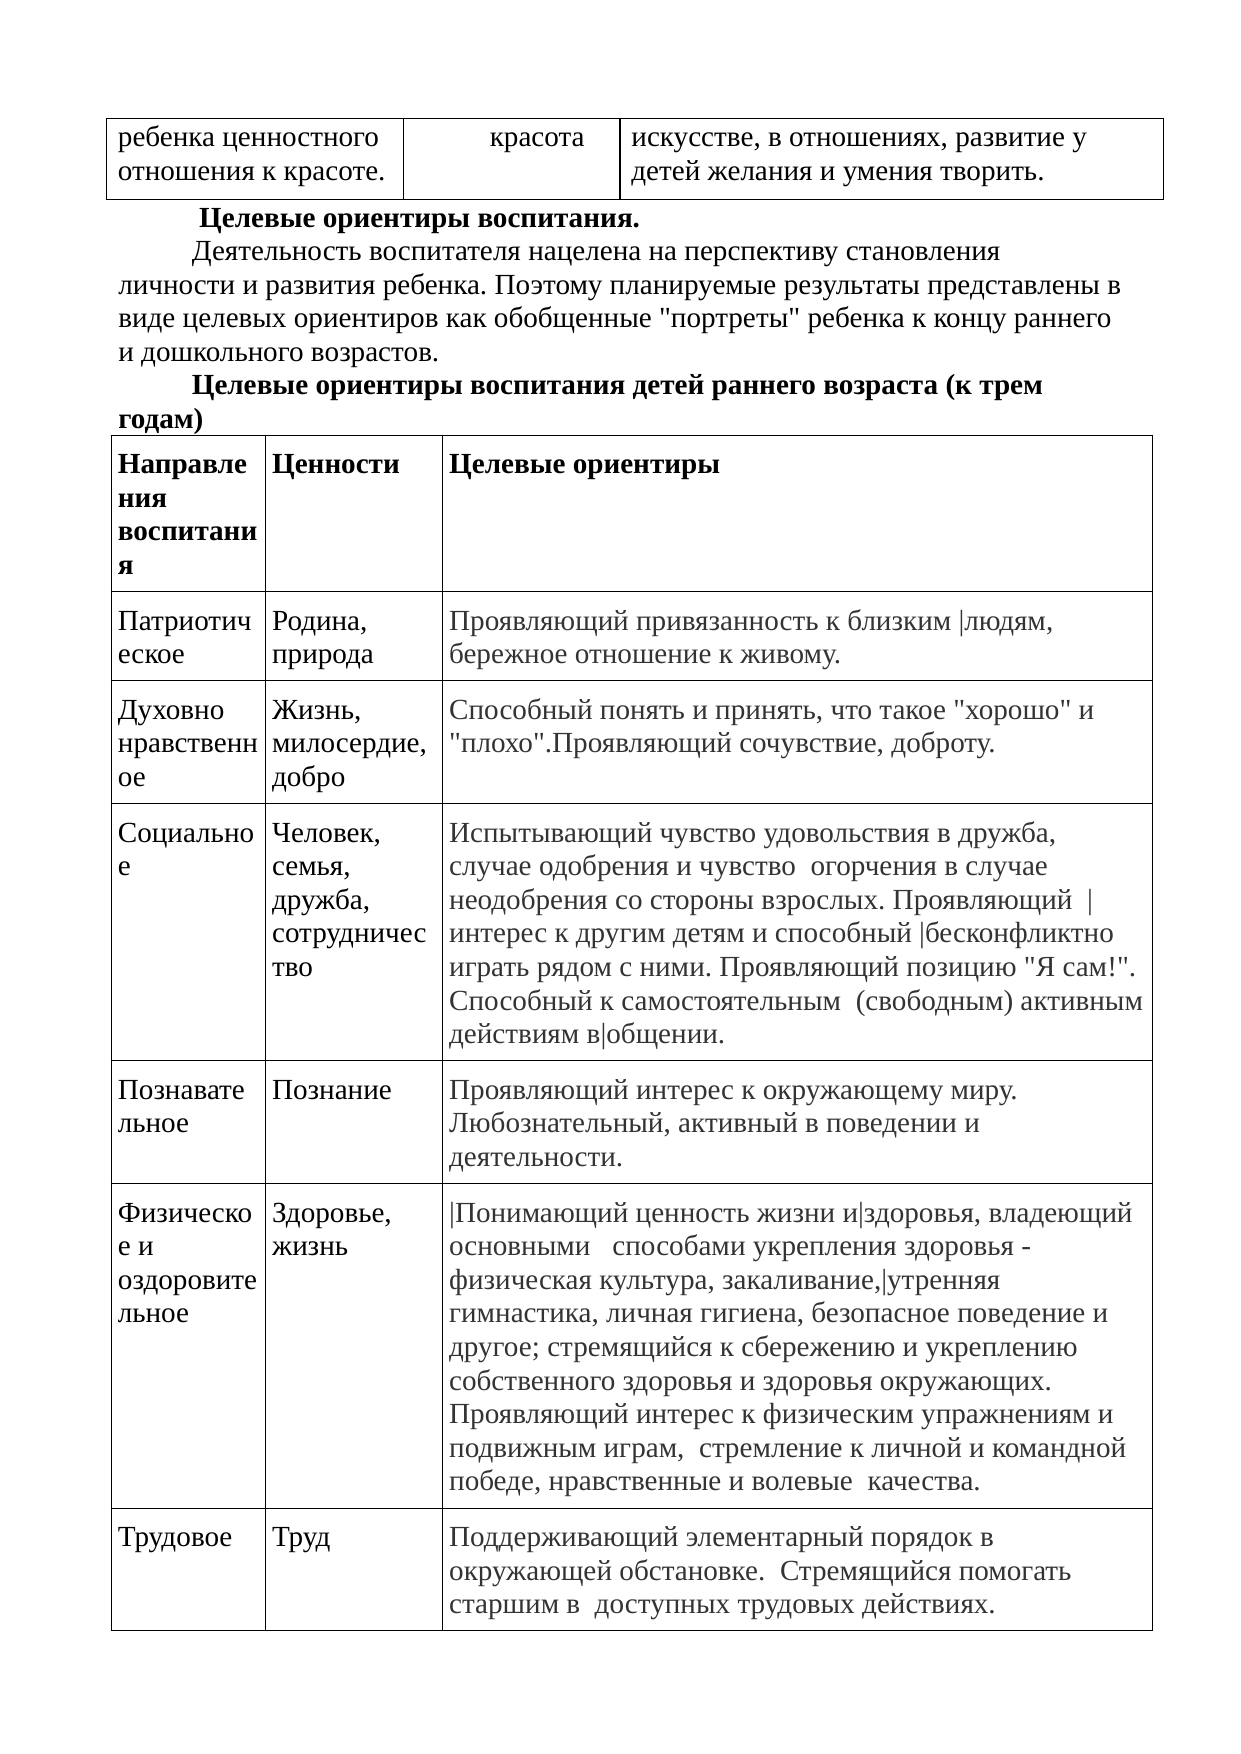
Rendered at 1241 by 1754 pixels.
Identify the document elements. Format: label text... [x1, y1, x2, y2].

text Целевые ориентиры воспитания. [118, 200, 1122, 233]
table_cell Жизнь, милосердие, добро [266, 681, 442, 803]
table_cell Духовно нравственное [112, 681, 265, 803]
table_header Ценности [266, 436, 442, 591]
table_header Направления воспитания [112, 436, 265, 591]
table_cell Патриотическое [112, 592, 265, 680]
table_cell Испытывающий чувство удовольствия в дружба, случае одобрения и чувство огорчения в случае неодобрения со стороны взрослых. Проявляющий |интерес к другим детям и способный |бесконфликтно играть рядом с ними. Проявляющий позицию "Я сам!". Способный к самостоятельным (свободным) активным действиям в|общении. [443, 804, 1152, 1060]
table_cell Здоровье, жизнь [266, 1184, 442, 1507]
table_cell Поддерживающий элементарный порядок в окружающей обстановке. Стремящийся помогать старшим в доступных трудовых действиях. [443, 1509, 1152, 1630]
table_cell Родина, природа [266, 592, 442, 680]
table_cell красота [404, 119, 619, 199]
table_cell |Понимающий ценность жизни и|здоровья, владеющий основными способами укрепления здоровья - физическая культура, закаливание,|утренняя гимнастика, личная гигиена, безопасное поведение и другое; стремящийся к сбережению и укреплению собственного здоровья и здоровья окружающих. Проявляющий интерес к физическим упражнениям и подвижным играм, стремление к личной и командной победе, нравственные и волевые качества. [443, 1184, 1152, 1507]
table_cell Социальное [112, 804, 265, 1060]
table_cell Проявляющий интерес к окружающему миру. Любознательный, активный в поведении и деятельности. [443, 1061, 1152, 1183]
table_cell Способный понять и принять, что такое "хорошо" и "плохо".Проявляющий сочувствие, доброту. [443, 681, 1152, 803]
table_cell Трудовое [112, 1509, 265, 1630]
table_cell Познавательное [112, 1061, 265, 1183]
table_cell искусстве, в отношениях, развитие у детей желания и умения творить. [621, 119, 1163, 199]
table_cell Познание [266, 1061, 442, 1183]
text Целевые ориентиры воспитания детей раннего возраста (к трем годам) [118, 367, 1122, 434]
table_cell Труд [266, 1509, 442, 1630]
table_cell Человек, семья, дружба, сотрудничество [266, 804, 442, 1060]
table_header Целевые ориентиры [443, 436, 1152, 591]
table_cell Физическое и оздоровительное [112, 1184, 265, 1507]
table_cell ребенка ценностного отношения к красоте. [107, 119, 403, 199]
text Деятельность воспитателя нацелена на перспективу становления личности и развития ребенка. Поэтому планируемые результаты представлены в виде целевых ориентиров как обобщенные "портреты" ребенка к концу раннего и дошкольного возрастов. [118, 233, 1122, 367]
table_cell Проявляющий привязанность к близким |людям, бережное отношение к живому. [443, 592, 1152, 680]
